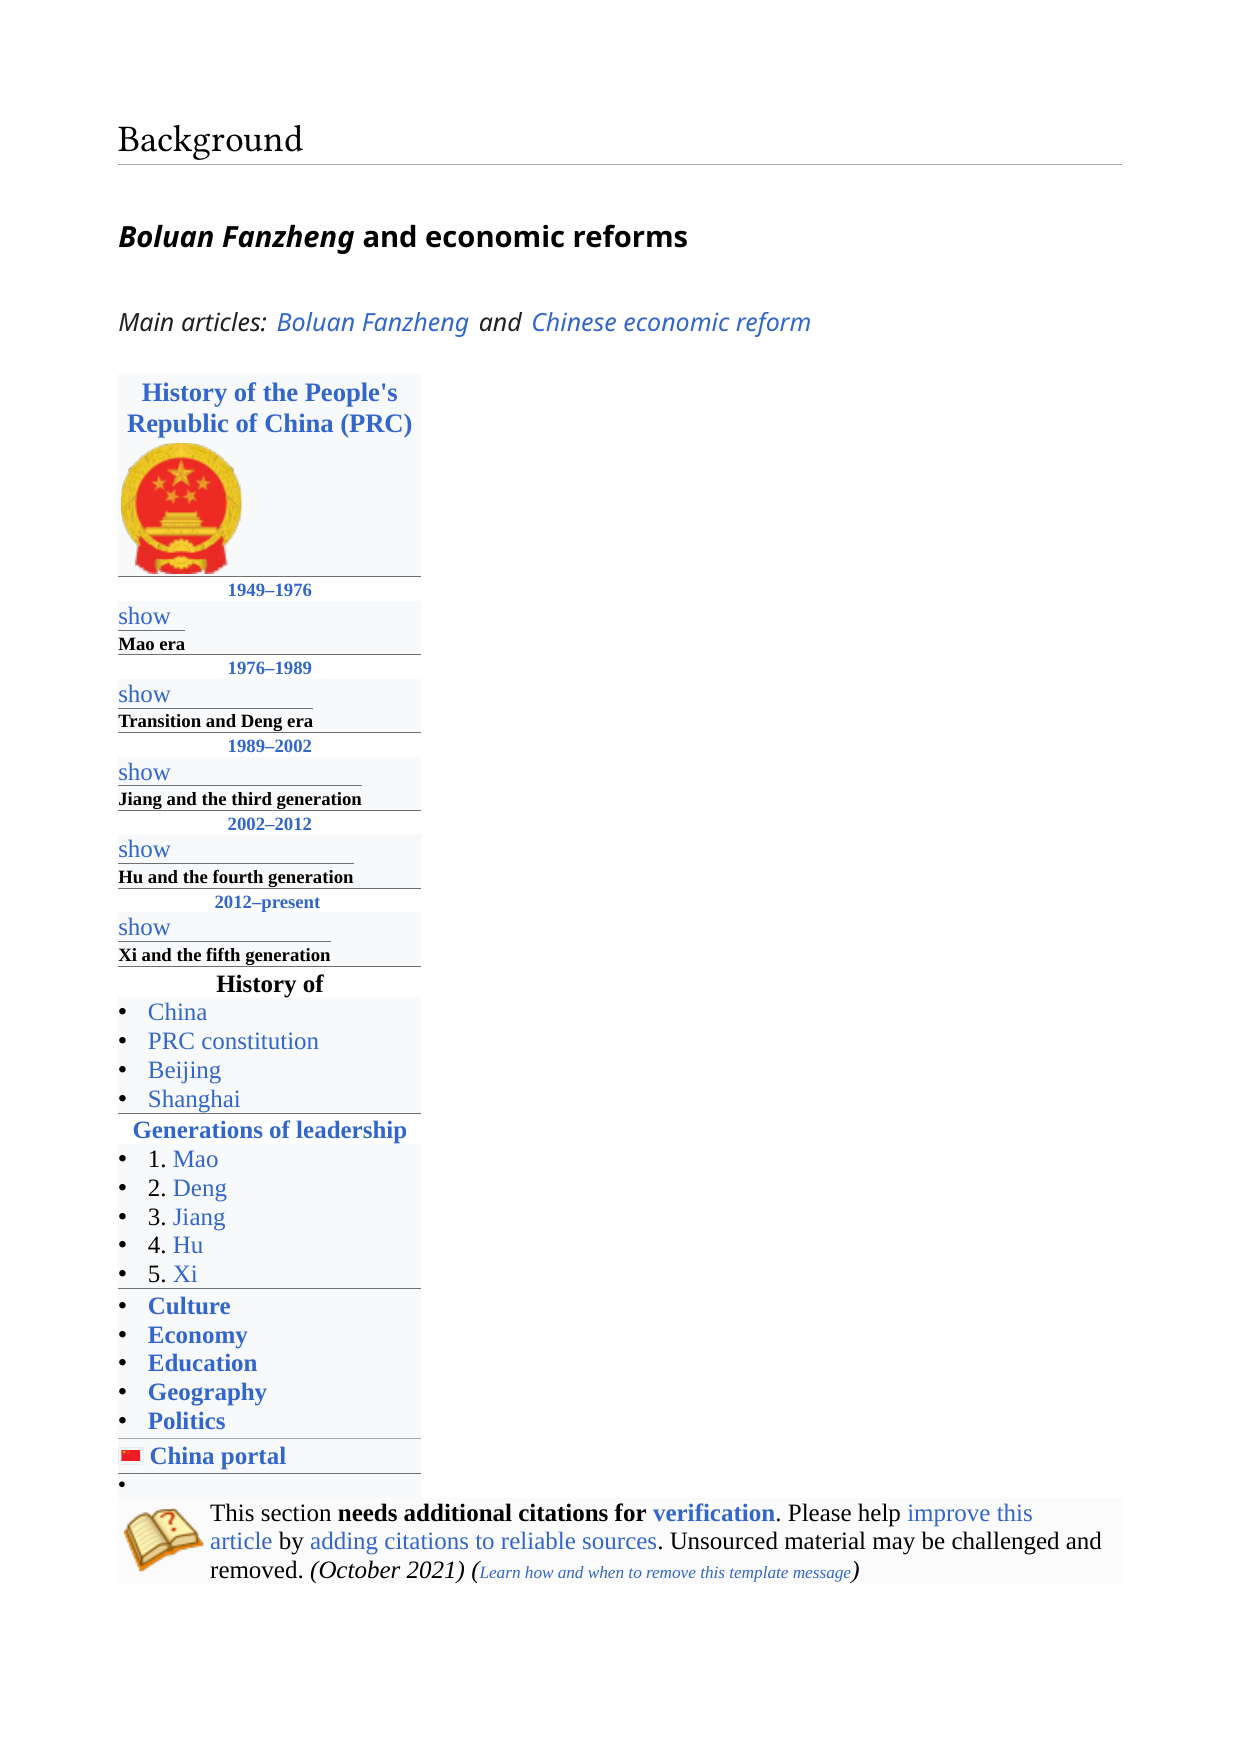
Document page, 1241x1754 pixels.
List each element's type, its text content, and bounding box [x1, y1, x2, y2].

picture [121, 443, 242, 574]
subtitle Background [118, 118, 1122, 164]
table_cell 2002–2012 [118, 811, 421, 834]
table_cell [118, 441, 421, 576]
table_cell 2012–present [118, 889, 421, 912]
table_cell 1949–1976 [118, 577, 421, 601]
table_cell 1989–2002 [118, 733, 421, 757]
table_cell 1976–1989 [118, 655, 421, 679]
table_cell China PRC constitution Beijing Shanghai [118, 998, 421, 1112]
table_header History of the People's Republic of China (PRC) [118, 374, 421, 441]
table_cell show Xi and the fifth generation [118, 913, 421, 966]
picture [121, 1450, 141, 1461]
table_cell show Transition and Deng era [118, 679, 421, 732]
table_cell 1. Mao 2. Deng 3. Jiang 4. Hu 5. Xi [118, 1144, 421, 1288]
table_cell show Jiang and the third generation [118, 757, 421, 810]
picture [123, 1508, 205, 1573]
table_cell Culture Economy Education Geography Politics [118, 1289, 421, 1438]
table_cell Generations of leadership [118, 1114, 421, 1144]
table_cell China portal [118, 1439, 421, 1472]
table_cell History of [118, 967, 421, 997]
table_header [118, 1498, 210, 1584]
text Main articles: Boluan Fanzheng and Chinese economic reform [118, 305, 1122, 339]
table_cell show Mao era [118, 601, 421, 654]
table_cell [118, 1474, 421, 1498]
table_cell show Hu and the fourth generation [118, 835, 421, 888]
table_header This section needs additional citations for verification. Please help improve this article by adding citations to reliable sources. Unsourced material may be challenged and removed. (October 2021) (Learn how and when to remove this template message) [210, 1498, 1122, 1584]
subtitle Boluan Fanzheng and economic reforms [118, 216, 1122, 256]
